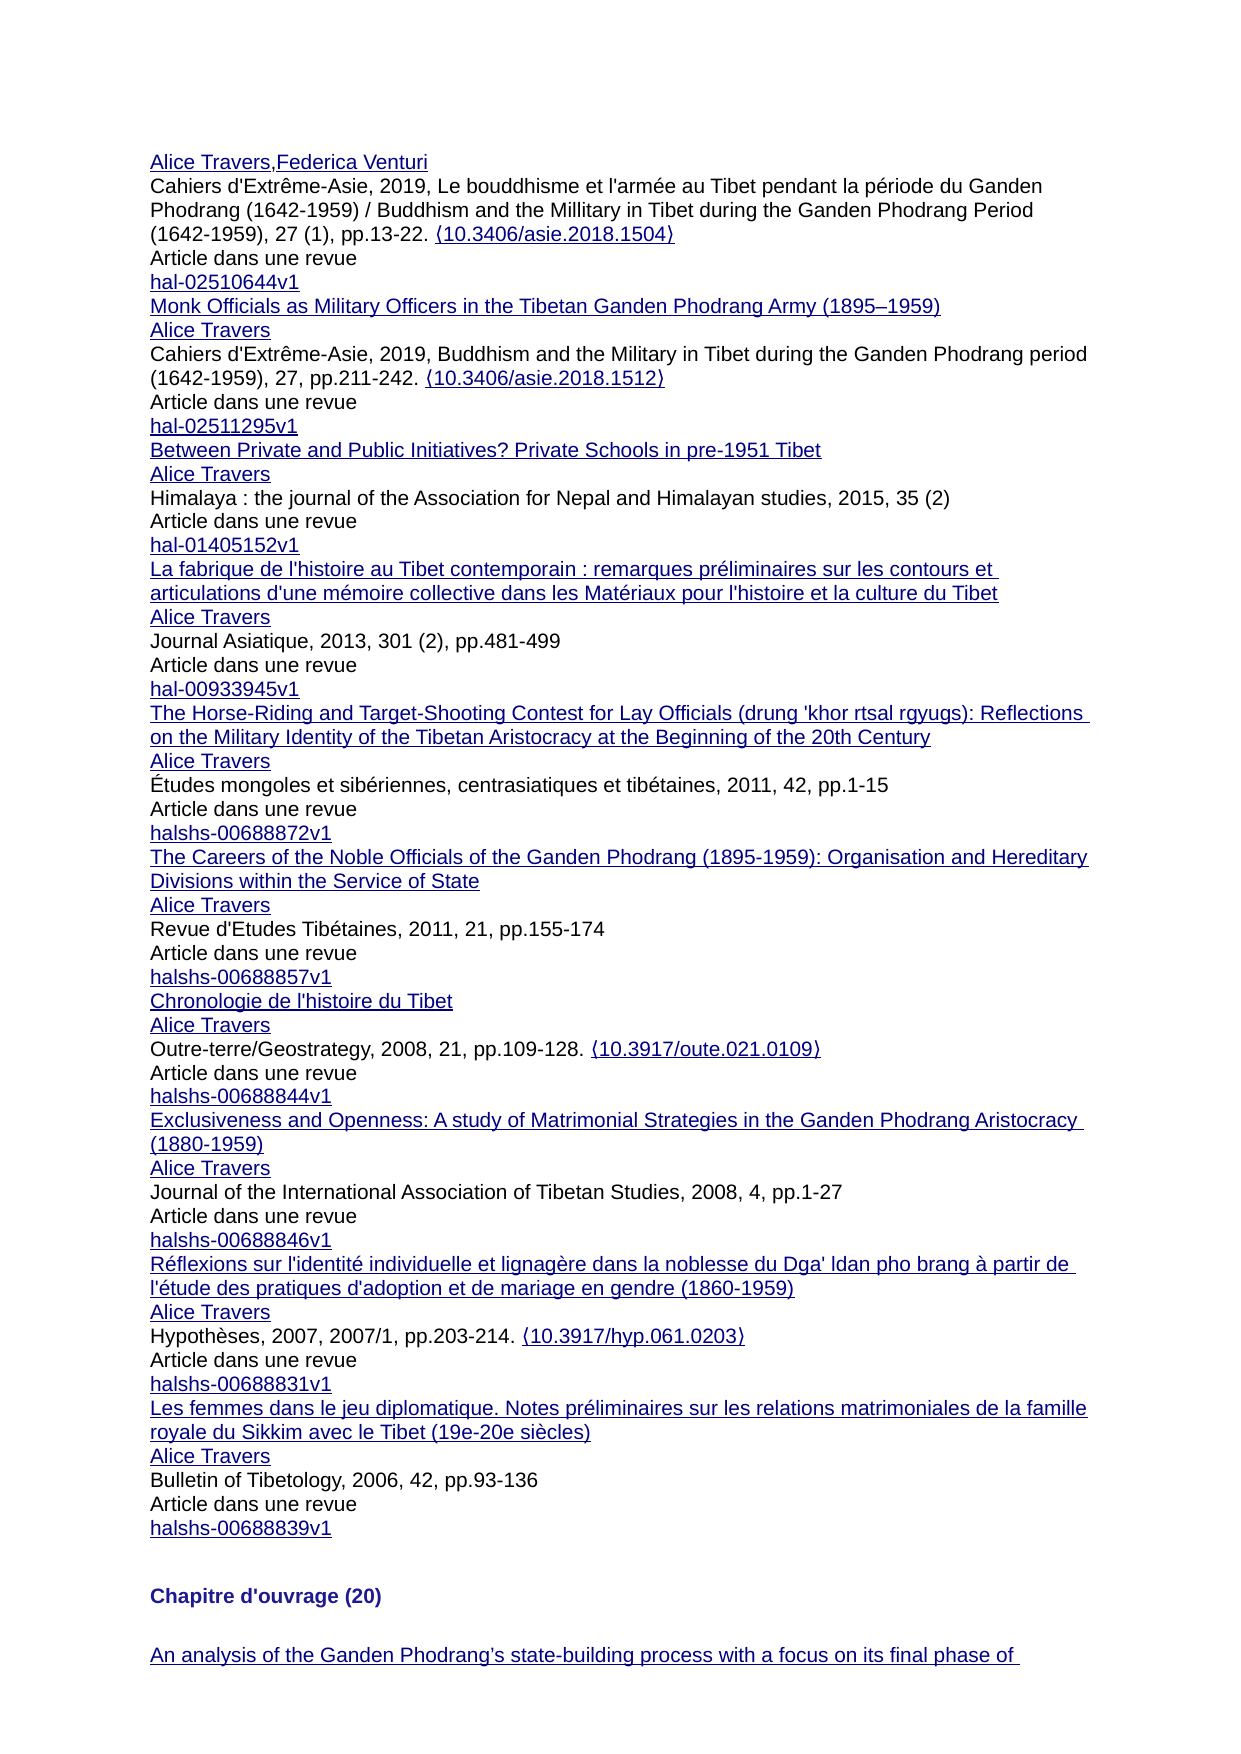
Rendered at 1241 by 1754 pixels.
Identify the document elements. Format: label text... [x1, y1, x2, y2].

table_cell on the Military Identity of the Tibetan Aristocracy at the Beginning of the 20th Century Alice Travers Études mongoles et sibériennes, centrasiatiques et tibétaines, 2011, 42, pp.1-15 Article dans une revue halshs-00688872v1 [150, 723, 1090, 845]
table_cell Exclusiveness and Openness: A study of Matrimonial Strategies in the Ganden Phodrang Aristocracy (1880-1959) Alice Travers Journal of the International Association of Tibetan Studies, 2008, 4, pp.1-27 Article dans une revue halshs-00688846v1 [150, 1108, 1090, 1252]
table_cell Between Private and Public Initiatives? Private Schools in pre-1951 Tibet Alice Travers Himalaya : the journal of the Association for Nepal and Himalayan studies, 2015, 35 (2) Article dans une revue hal-01405152v1 [150, 438, 1090, 557]
table_cell The Careers of the Noble Officials of the Ganden Phodrang (1895-1959): Organisation and Hereditary Divisions within the Service of State Alice Travers Revue d'Etudes Tibétaines, 2011, 21, pp.155-174 Article dans une revue halshs-00688857v1 [150, 845, 1090, 988]
table_cell La fabrique de l'histoire au Tibet contemporain : remarques préliminaires sur les contours et articulations d'une mémoire collective dans les Matériaux pour l'histoire et la culture du Tibet Alice Travers Journal Asiatique, 2013, 301 (2), pp.481-499 Article dans une revue hal-00933945v1 [150, 557, 1090, 701]
table_cell The Horse-Riding and Target-Shooting Contest for Lay Officials (drung 'khor rtsal rgyugs): Reflections [150, 701, 1090, 722]
table_header An analysis of the Ganden Phodrang’s state-building process with a focus on its final phase of [150, 1643, 1090, 1667]
subtitle Chapitre d'ouvrage (20) [150, 1584, 1090, 1608]
table_cell Chronologie de l'histoire du Tibet Alice Travers Outre-terre/Geostrategy, 2008, 21, pp.109-128. ⟨10.3917/oute.021.0109⟩ Article dans une revue halshs-00688844v1 [150, 989, 1090, 1108]
table_cell Monk Officials as Military Officers in the Tibetan Ganden Phodrang Army (1895–1959) Alice Travers Cahiers d'Extrême-Asie, 2019, Buddhism and the Military in Tibet during the Ganden Phodrang period (1642-1959), 27, pp.211-242. ⟨10.3406/asie.2018.1512⟩ Article dans une revue hal-02511295v1 [150, 294, 1090, 437]
table_cell Réflexions sur l'identité individuelle et lignagère dans la noblesse du Dga' ldan pho brang à partir de l'étude des pratiques d'adoption et de mariage en gendre (1860-1959) Alice Travers Hypothèses, 2007, 2007/1, pp.203-214. ⟨10.3917/hyp.061.0203⟩ Article dans une revue halshs-00688831v1 [150, 1252, 1090, 1396]
table_cell Les femmes dans le jeu diplomatique. Notes préliminaires sur les relations matrimoniales de la famille royale du Sikkim avec le Tibet (19e-20e siècles) Alice Travers Bulletin of Tibetology, 2006, 42, pp.93-136 Article dans une revue halshs-00688839v1 [150, 1396, 1090, 1539]
table_cell Alice Travers,Federica Venturi Cahiers d'Extrême-Asie, 2019, Le bouddhisme et l'armée au Tibet pendant la période du Ganden Phodrang (1642-1959) / Buddhism and the Millitary in Tibet during the Ganden Phodrang Period (1642-1959), 27 (1), pp.13-22. ⟨10.3406/asie.2018.1504⟩ Article dans une revue hal-02510644v1 [150, 150, 1090, 294]
